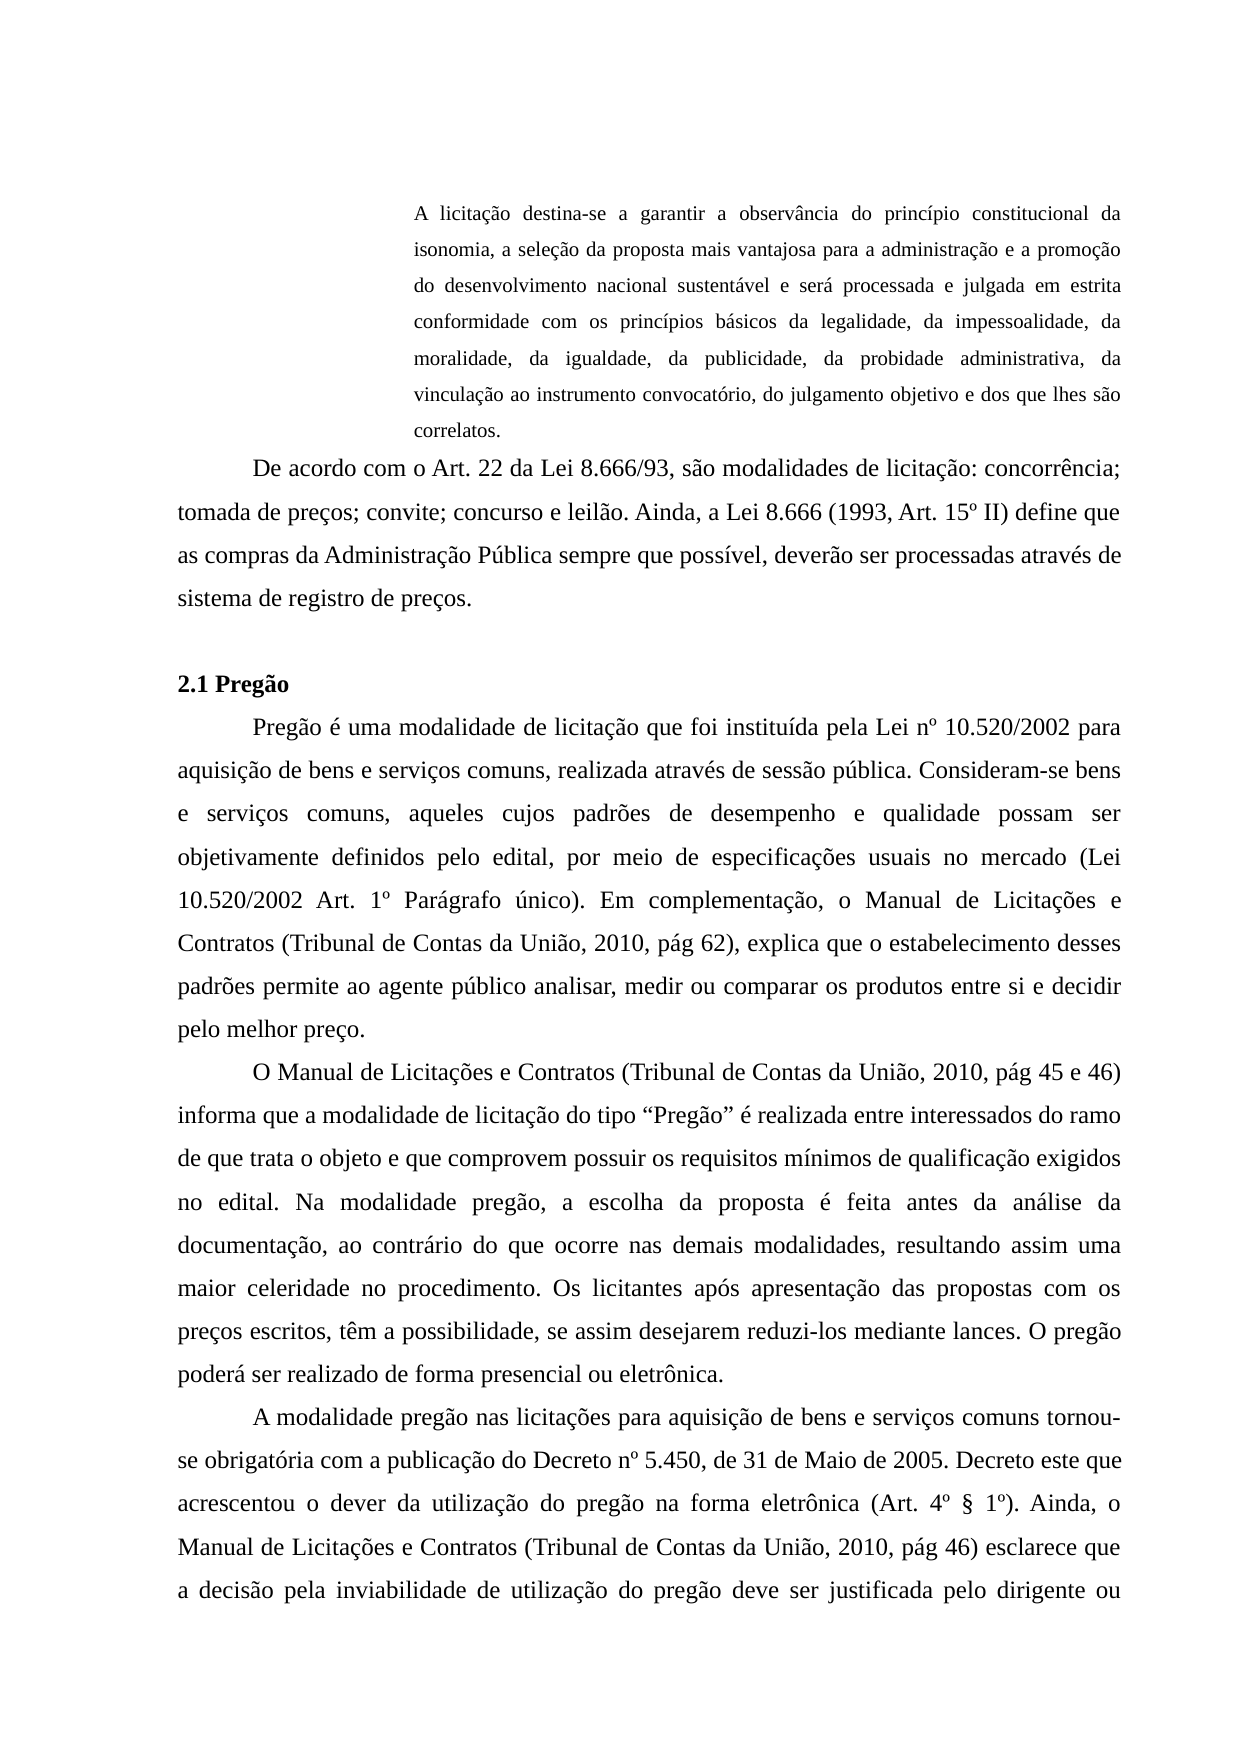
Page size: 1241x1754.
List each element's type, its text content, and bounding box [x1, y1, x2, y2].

text A modalidade pregão nas licitações para aquisição de bens e serviços comuns tornou-se obrigatória com a publicação do Decreto nº 5.450, de 31 de Maio de 2005. Decreto este que acrescentou o dever da utilização do pregão na forma eletrônica (Art. 4º § 1º). Ainda, o Manual de Licitações e Contratos (Tribunal de Contas da União, 2010, pág 46) esclarece que a decisão pela inviabilidade de utilização do pregão deve ser justificada pelo dirigente ou [177, 1402, 1122, 1603]
text O Manual de Licitações e Contratos (Tribunal de Contas da União, 2010, pág 45 e 46) informa que a modalidade de licitação do tipo “Pregão” é realizada entre interessados do ramo de que trata o objeto e que comprovem possuir os requisitos mínimos de qualificação exigidos no edital. Na modalidade pregão, a escolha da proposta é feita antes da análise da documentação, ao contrário do que ocorre nas demais modalidades, resultando assim uma maior celeridade no procedimento. Os licitantes após apresentação das propostas com os preços escritos, têm a possibilidade, se assim desejarem reduzi-los mediante lances. O pregão poderá ser realizado de forma presencial ou eletrônica. [177, 1057, 1122, 1388]
text A licitação destina-se a garantir a observância do princípio constitucional da isonomia, a seleção da proposta mais vantajosa para a administração e a promoção do desenvolvimento nacional sustentável e será processada e julgada em estrita conformidade com os princípios básicos da legalidade, da impessoalidade, da moralidade, da igualdade, da publicidade, da probidade administrativa, da vinculação ao instrumento convocatório, do julgamento objetivo e dos que lhes são correlatos. [413, 201, 1122, 442]
text De acordo com o Art. 22 da Lei 8.666/93, são modalidades de licitação: concorrência; tomada de preços; convite; concurso e leilão. Ainda, a Lei 8.666 (1993, Art. 15º II) define que as compras da Administração Pública sempre que possível, deverão ser processadas através de sistema de registro de preços. [177, 453, 1122, 612]
text Pregão é uma modalidade de licitação que foi instituída pela Lei nº 10.520/2002 para aquisição de bens e serviços comuns, realizada através de sessão pública. Consideram-se bens e serviços comuns, aqueles cujos padrões de desempenho e qualidade possam ser objetivamente definidos pelo edital, por meio de especificações usuais no mercado (Lei 10.520/2002 Art. 1º Parágrafo único). Em complementação, o Manual de Licitações e Contratos (Tribunal de Contas da União, 2010, pág 62), explica que o estabelecimento desses padrões permite ao agente público analisar, medir ou comparar os produtos entre si e decidir pelo melhor preço. [177, 712, 1122, 1043]
text 2.1 Pregão [177, 669, 1122, 698]
